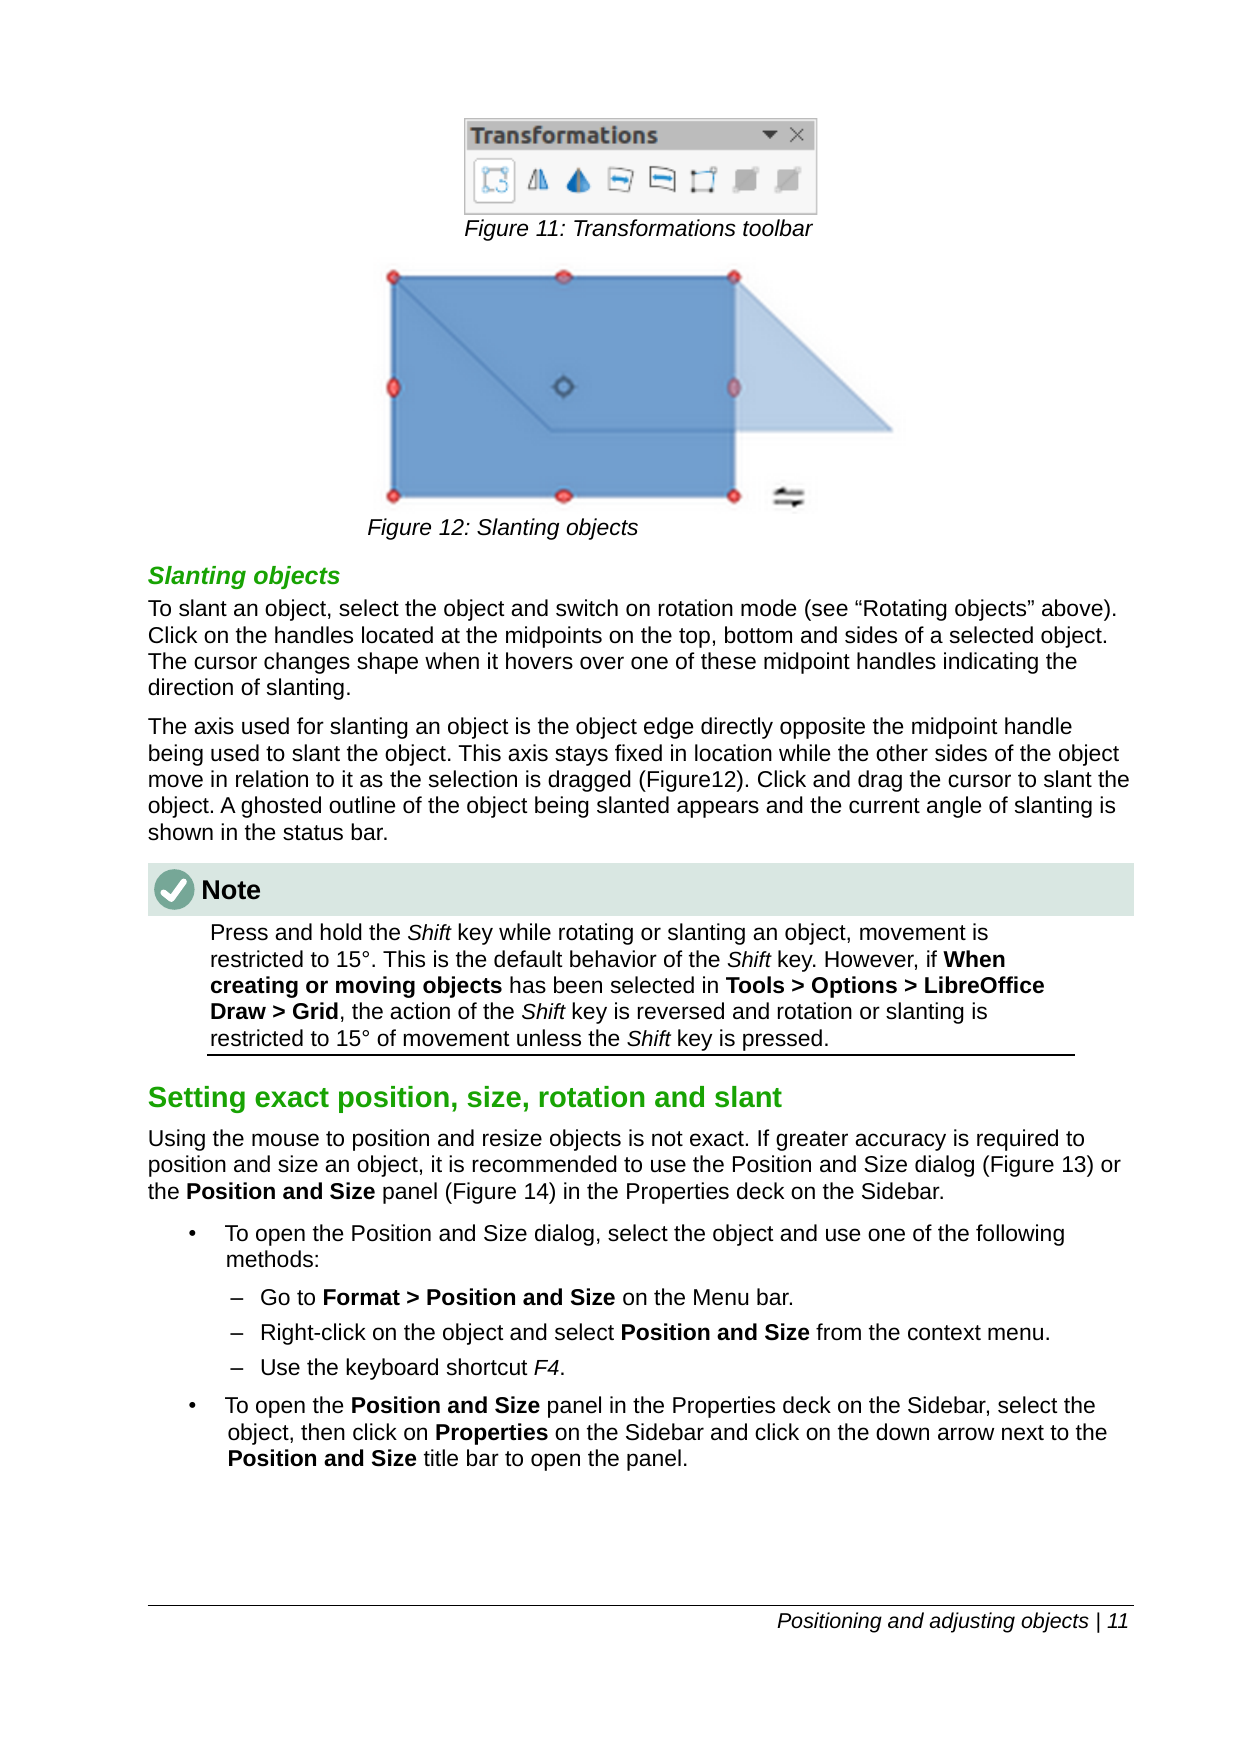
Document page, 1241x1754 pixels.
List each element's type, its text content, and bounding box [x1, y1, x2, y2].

text Using the mouse to position and resize objects is not exact. If greater accuracy is required to position and size an object, it is recommended to use the Position and Size dialog (Figure 13) or the Position and Size panel (Figure 14) in the Properties deck on the Sidebar. [148, 1125, 1134, 1204]
list Right-click on the object and select Position and Size from the context menu. [230, 1319, 1134, 1346]
subtitle Slanting objects [148, 561, 1134, 589]
list To open the Position and Size dialog, select the object and use one of the following methods: [185, 1217, 1134, 1275]
list To open the Position and Size panel in the Properties deck on the Sidebar, select the object, then click on Properties on the Sidebar and click on the down arrow next to the Position and Size title bar to open the panel. [185, 1389, 1134, 1474]
list Go to Format > Position and Size on the Menu bar. [230, 1284, 1134, 1310]
text The axis used for slanting an object is the object edge directly opposite the midpoint handle being used to slant the object. This axis stays fixed in location while the other sides of the object move in relation to it as the selection is dragged (Figure12). Click and drag the cursor to slant the object. A ghosted outline of the object being slanted appears and the current angle of slanting is shown in the status bar. [148, 713, 1134, 845]
text Figure 12: Slanting objects [367, 514, 914, 540]
text Figure 11: Transformations toolbar [464, 215, 817, 241]
subtitle Note [148, 863, 1134, 916]
text To slant an object, select the object and switch on rotation mode (see “Rotating objects” above). Click on the handles located at the midpoints on the top, bottom and sides of a selected object. The cursor changes shape when it hovers over one of these midpoint handles indicating the direction of slanting. [148, 595, 1134, 701]
picture [464, 118, 818, 215]
subtitle Setting exact position, size, rotation and slant [148, 1080, 1134, 1113]
list Use the keyboard shortcut F4. [230, 1354, 1134, 1381]
picture [367, 253, 915, 514]
text Press and hold the Shift key while rotating or slanting an object, movement is restricted to 15°. This is the default behavior of the Shift key. However, if When creating or moving objects has been selected in Tools > Options > LibreOffice Draw > Grid, the action of the Shift key is reversed and rotation or slanting is restricted to 15° of movement unless the Shift key is pressed. [207, 916, 1075, 1054]
